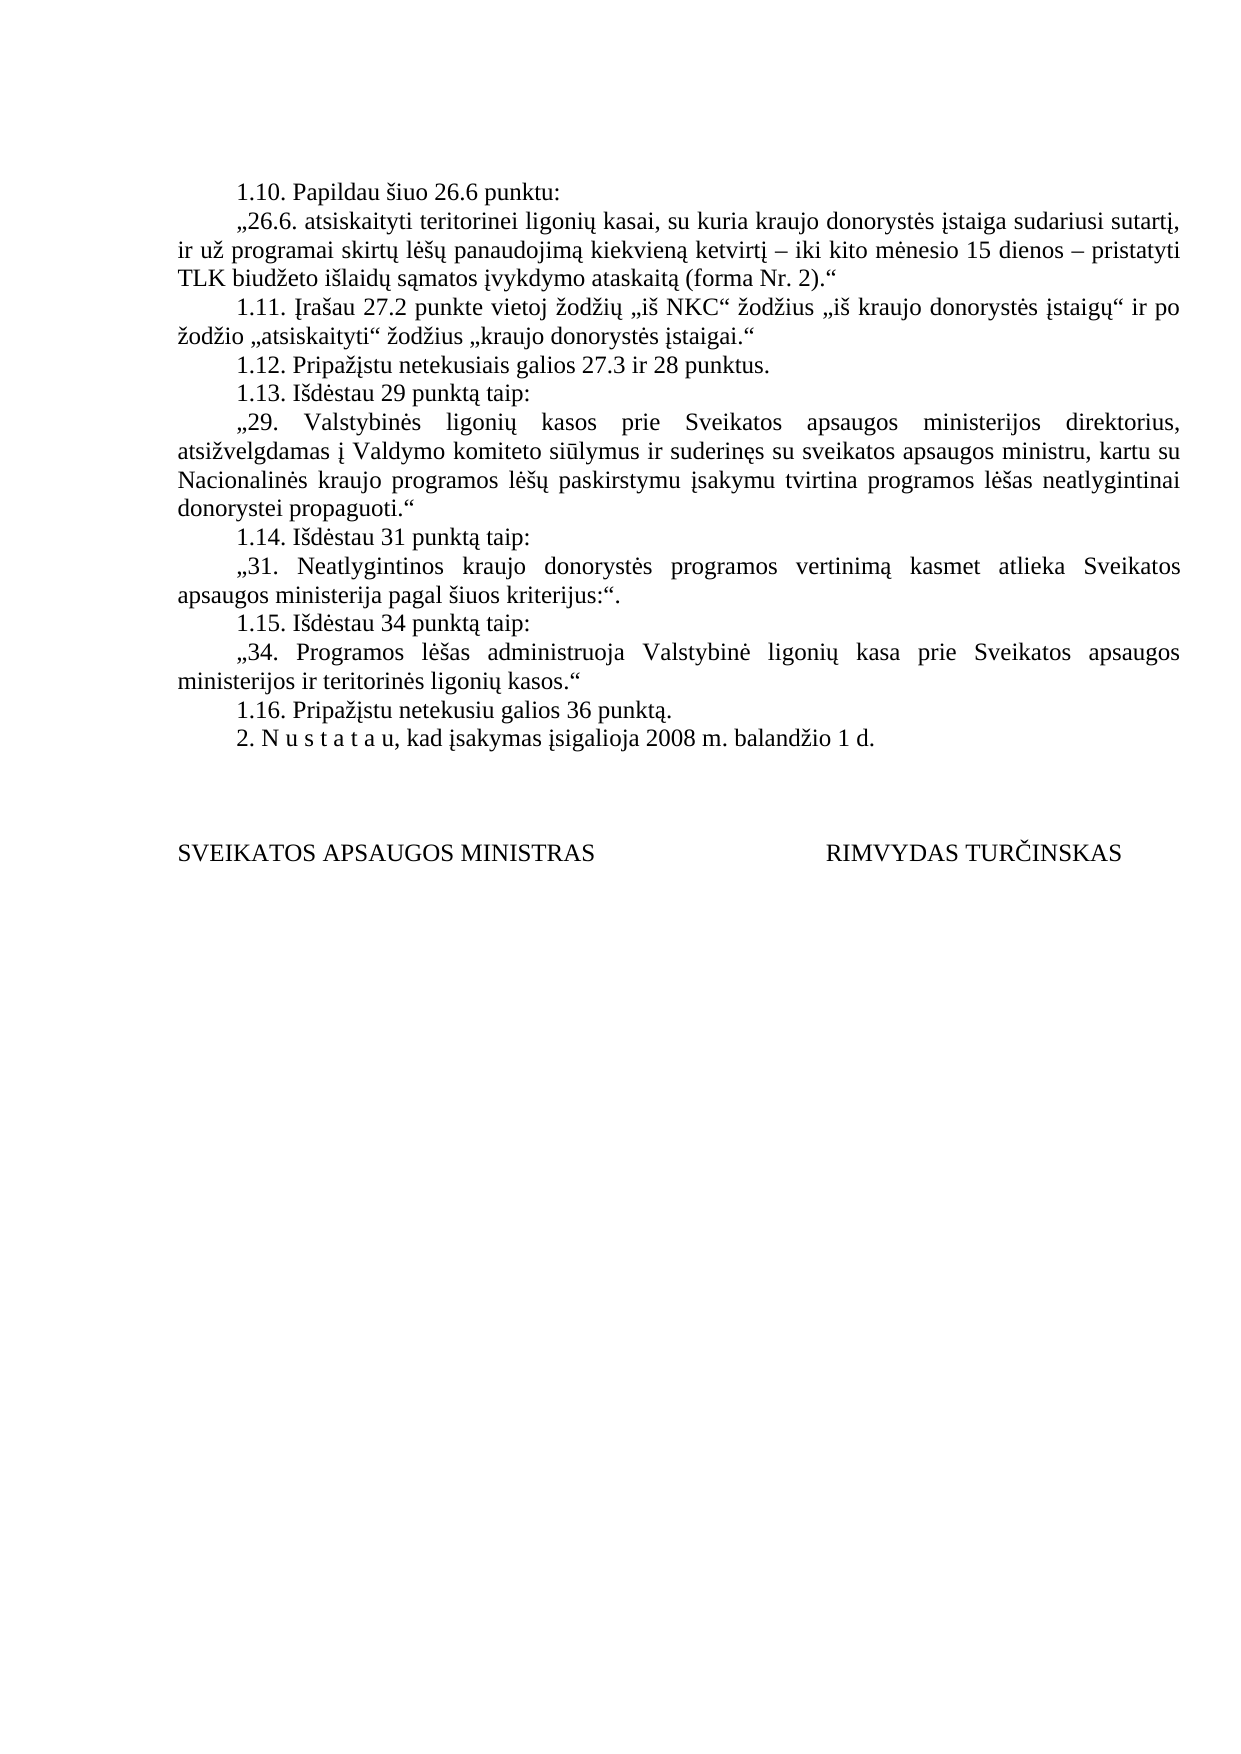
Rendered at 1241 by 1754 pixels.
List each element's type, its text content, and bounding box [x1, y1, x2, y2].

text 1.15. Išdėstau 34 punktą taip: [177, 608, 1181, 637]
text 1.16. Pripažįstu netekusiu galios 36 punktą. [177, 695, 1181, 723]
text 2. Nustatau, kad įsakymas įsigalioja 2008 m. balandžio 1 d. [177, 723, 1181, 752]
text „31. Neatlygintinos kraujo donorystės programos vertinimą kasmet atlieka Sveikatos apsaugos ministerija pagal šiuos kriterijus:“. [177, 551, 1181, 608]
text 1.11. Įrašau 27.2 punkte vietoj žodžių „iš NKC“ žodžius „iš kraujo donorystės įstaigų“ ir po žodžio „atsiskaityti“ žodžius „kraujo donorystės įstaigai.“ [177, 292, 1181, 350]
text „34. Programos lėšas administruoja Valstybinė ligonių kasa prie Sveikatos apsaugos ministerijos ir teritorinės ligonių kasos.“ [177, 637, 1181, 695]
text „29. Valstybinės ligonių kasos prie Sveikatos apsaugos ministerijos direktorius, atsižvelgdamas į Valdymo komiteto siūlymus ir suderinęs su sveikatos apsaugos ministru, kartu su Nacionalinės kraujo programos lėšų paskirstymu įsakymu tvirtina programos lėšas neatlygintinai donorystei propaguoti.“ [177, 407, 1181, 522]
text 1.14. Išdėstau 31 punktą taip: [177, 522, 1181, 551]
text 1.10. Papildau šiuo 26.6 punktu: [177, 177, 1181, 206]
text 1.13. Išdėstau 29 punktą taip: [177, 378, 1181, 407]
text SVEIKATOS APSAUGOS MINISTRAS RIMVYDAS TURČINSKAS [177, 838, 1181, 867]
text „26.6. atsiskaityti teritorinei ligonių kasai, su kuria kraujo donorystės įstaiga sudariusi sutartį, ir už programai skirtų lėšų panaudojimą kiekvieną ketvirtį – iki kito mėnesio 15 dienos – pristatyti TLK biudžeto išlaidų sąmatos įvykdymo ataskaitą (forma Nr. 2).“ [177, 206, 1181, 292]
text 1.12. Pripažįstu netekusiais galios 27.3 ir 28 punktus. [177, 350, 1181, 378]
